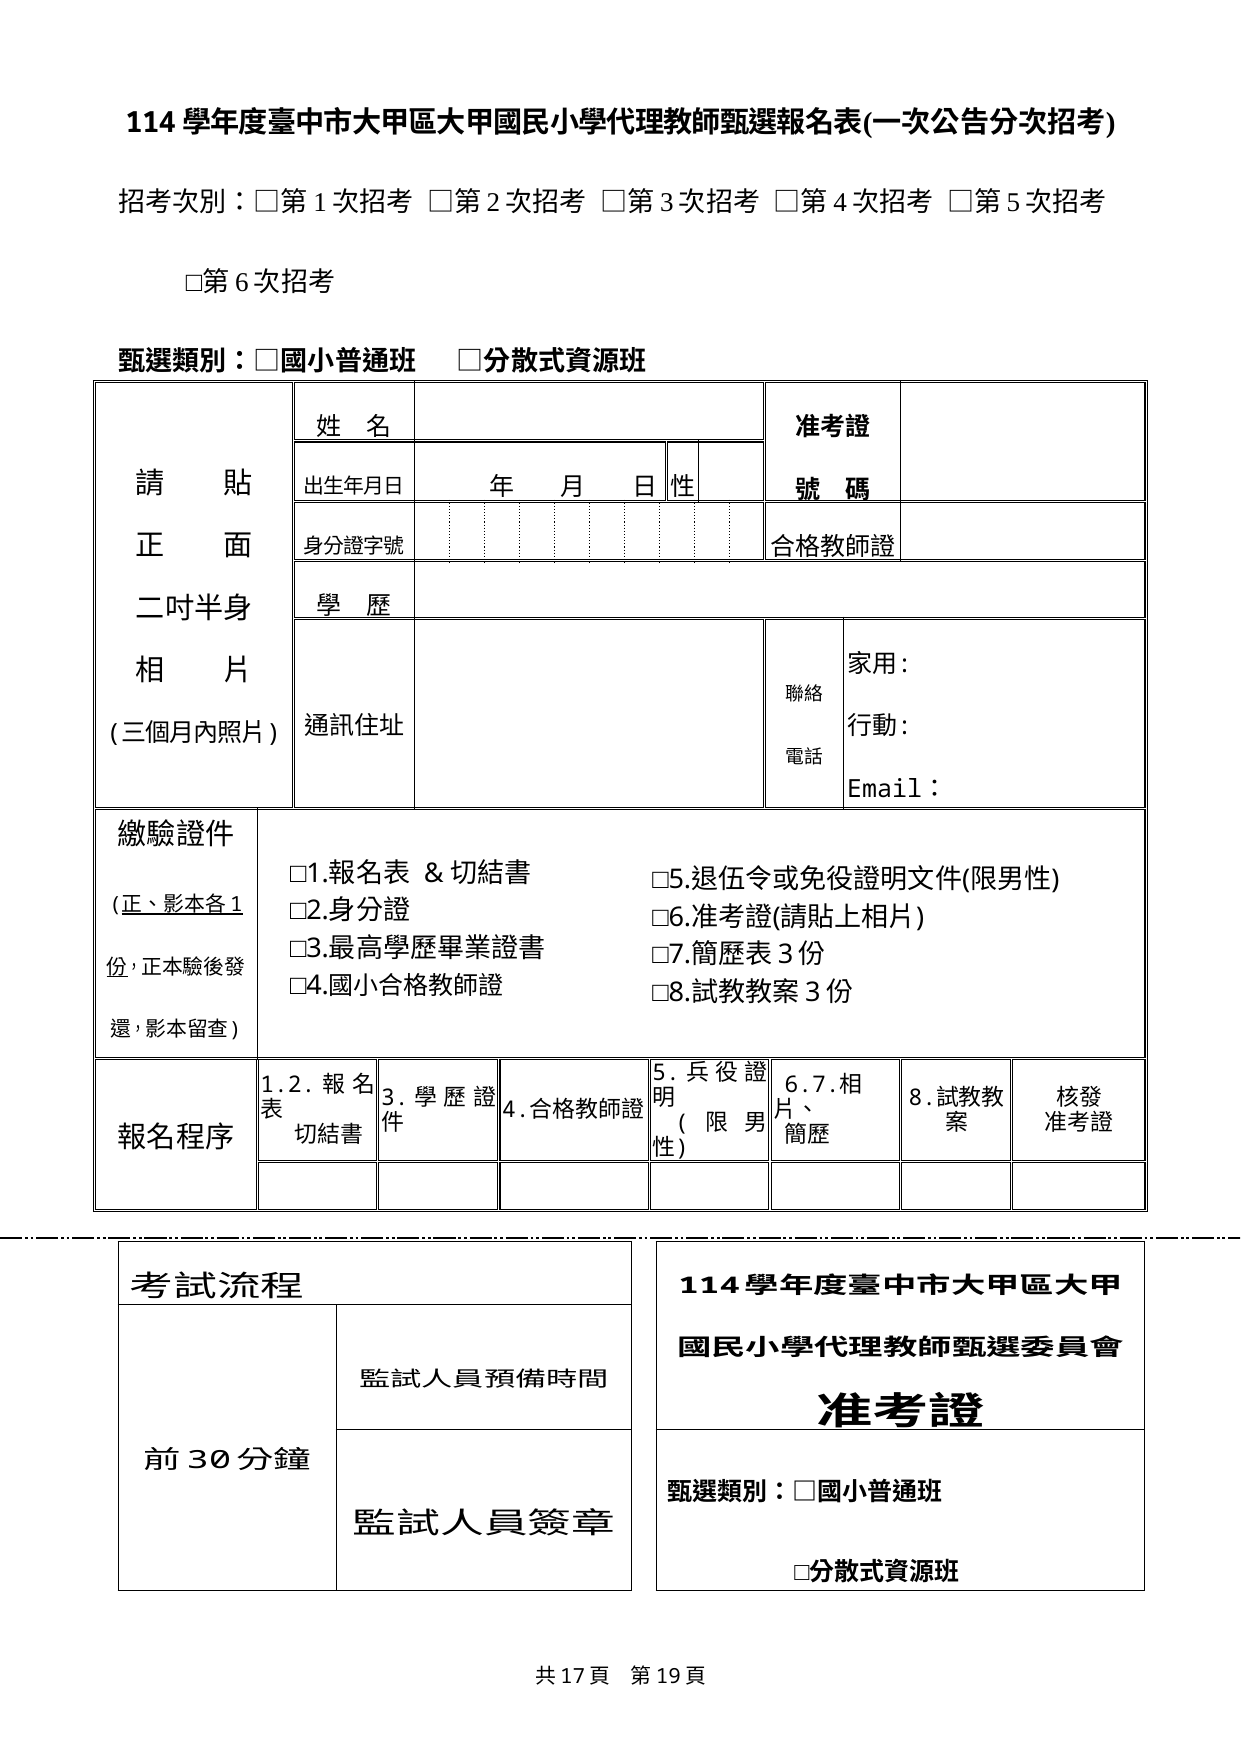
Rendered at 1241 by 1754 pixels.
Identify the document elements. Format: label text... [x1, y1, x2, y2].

table_cell 監試人員簽章 [337, 1430, 631, 1590]
table_cell [1013, 1163, 1144, 1209]
table_cell 合格教師證字號 [766, 503, 900, 559]
table_cell [415, 562, 1144, 617]
table_cell [632, 1429, 656, 1590]
table_header [901, 383, 1144, 499]
table_cell 6.7.相片、 簡歷 [772, 1060, 899, 1160]
text 114學年度臺中市大甲區大甲國民小學代理教師甄選報名表(一次公告分次招考) [118, 78, 1122, 141]
table_cell 監試人員預備時間 [337, 1305, 631, 1429]
table_header [632, 1241, 656, 1304]
table_cell [415, 503, 449, 559]
table_cell 前30分鐘 [119, 1305, 336, 1590]
text 甄選類別：□國小普通班 □分散式資源班 [118, 317, 1122, 380]
table_cell [730, 503, 763, 559]
table_cell [501, 1163, 648, 1209]
table_cell 核發 准考證 [1013, 1060, 1144, 1160]
table_cell 報名程序 [96, 1060, 256, 1209]
table_cell [660, 503, 694, 559]
table_cell 4.合格教師證 [501, 1060, 648, 1160]
table_cell [449, 503, 484, 559]
table_cell 通訊住址 [295, 620, 414, 807]
table_cell 性別 [668, 443, 698, 499]
table_cell 甄選類別：□國小普通班 □分散式資源班 [657, 1430, 1144, 1590]
table_cell [632, 1304, 656, 1429]
table_header [415, 383, 763, 439]
table_cell 3.學歷證件 [379, 1060, 497, 1160]
table_cell 身分證字號 [295, 503, 414, 559]
table_header 准考證 號 碼 [766, 383, 900, 499]
table_cell 出生年月日 [295, 443, 414, 499]
table_cell [695, 503, 729, 559]
table_cell 5.兵役證明 (限男性) [651, 1060, 768, 1160]
table_cell 1.2.報名表 切結書 [259, 1060, 376, 1160]
table_cell [259, 1163, 376, 1209]
table_header 請 貼 正 面 二吋半身 相 片 (三個月內照片) [96, 383, 292, 807]
table_cell 年 月 日 [415, 443, 665, 499]
table_cell 聯絡 電話 [766, 620, 843, 807]
table_cell □5.退伍令或免役證明文件(限男性) □6.准考證(請貼上相片) □7.簡歷表3份 □8.試教教案3份 [649, 810, 1144, 1057]
table_cell [379, 1163, 497, 1209]
table_cell [519, 503, 554, 559]
table_cell [772, 1163, 899, 1209]
table_cell [699, 443, 763, 499]
table_cell [554, 503, 589, 559]
table_cell 學 歷 (報考資格學歷) [295, 562, 414, 617]
text 招考次別：□第1次招考 □第2次招考 □第3次招考 □第4次招考 □第5次招考 [118, 158, 1122, 220]
table_cell [590, 503, 624, 559]
table_cell □1.報名表 & 切結書 □2.身分證 □3.最高學歷畢業證書 □4.國小合格教師證 [258, 810, 649, 1057]
table_cell 家用: 行動: Email： [844, 620, 1144, 807]
table_cell 繳驗證件 (正、影本各1份，正本驗後發還，影本留查) [96, 810, 257, 1057]
table_header 114學年度臺中市大甲區大甲國民小學代理教師甄選委員會准考證 [657, 1242, 1144, 1429]
table_header 考試流程 [119, 1242, 631, 1304]
table_cell [625, 503, 659, 559]
table_cell 8.試教教案 [902, 1060, 1010, 1160]
table_cell [415, 620, 763, 807]
table_cell [484, 503, 519, 559]
text □第6次招考 [118, 238, 1122, 300]
table_cell [901, 503, 1144, 559]
table_cell [902, 1163, 1010, 1209]
table_cell [651, 1163, 768, 1209]
table_header 姓 名 [295, 383, 414, 439]
